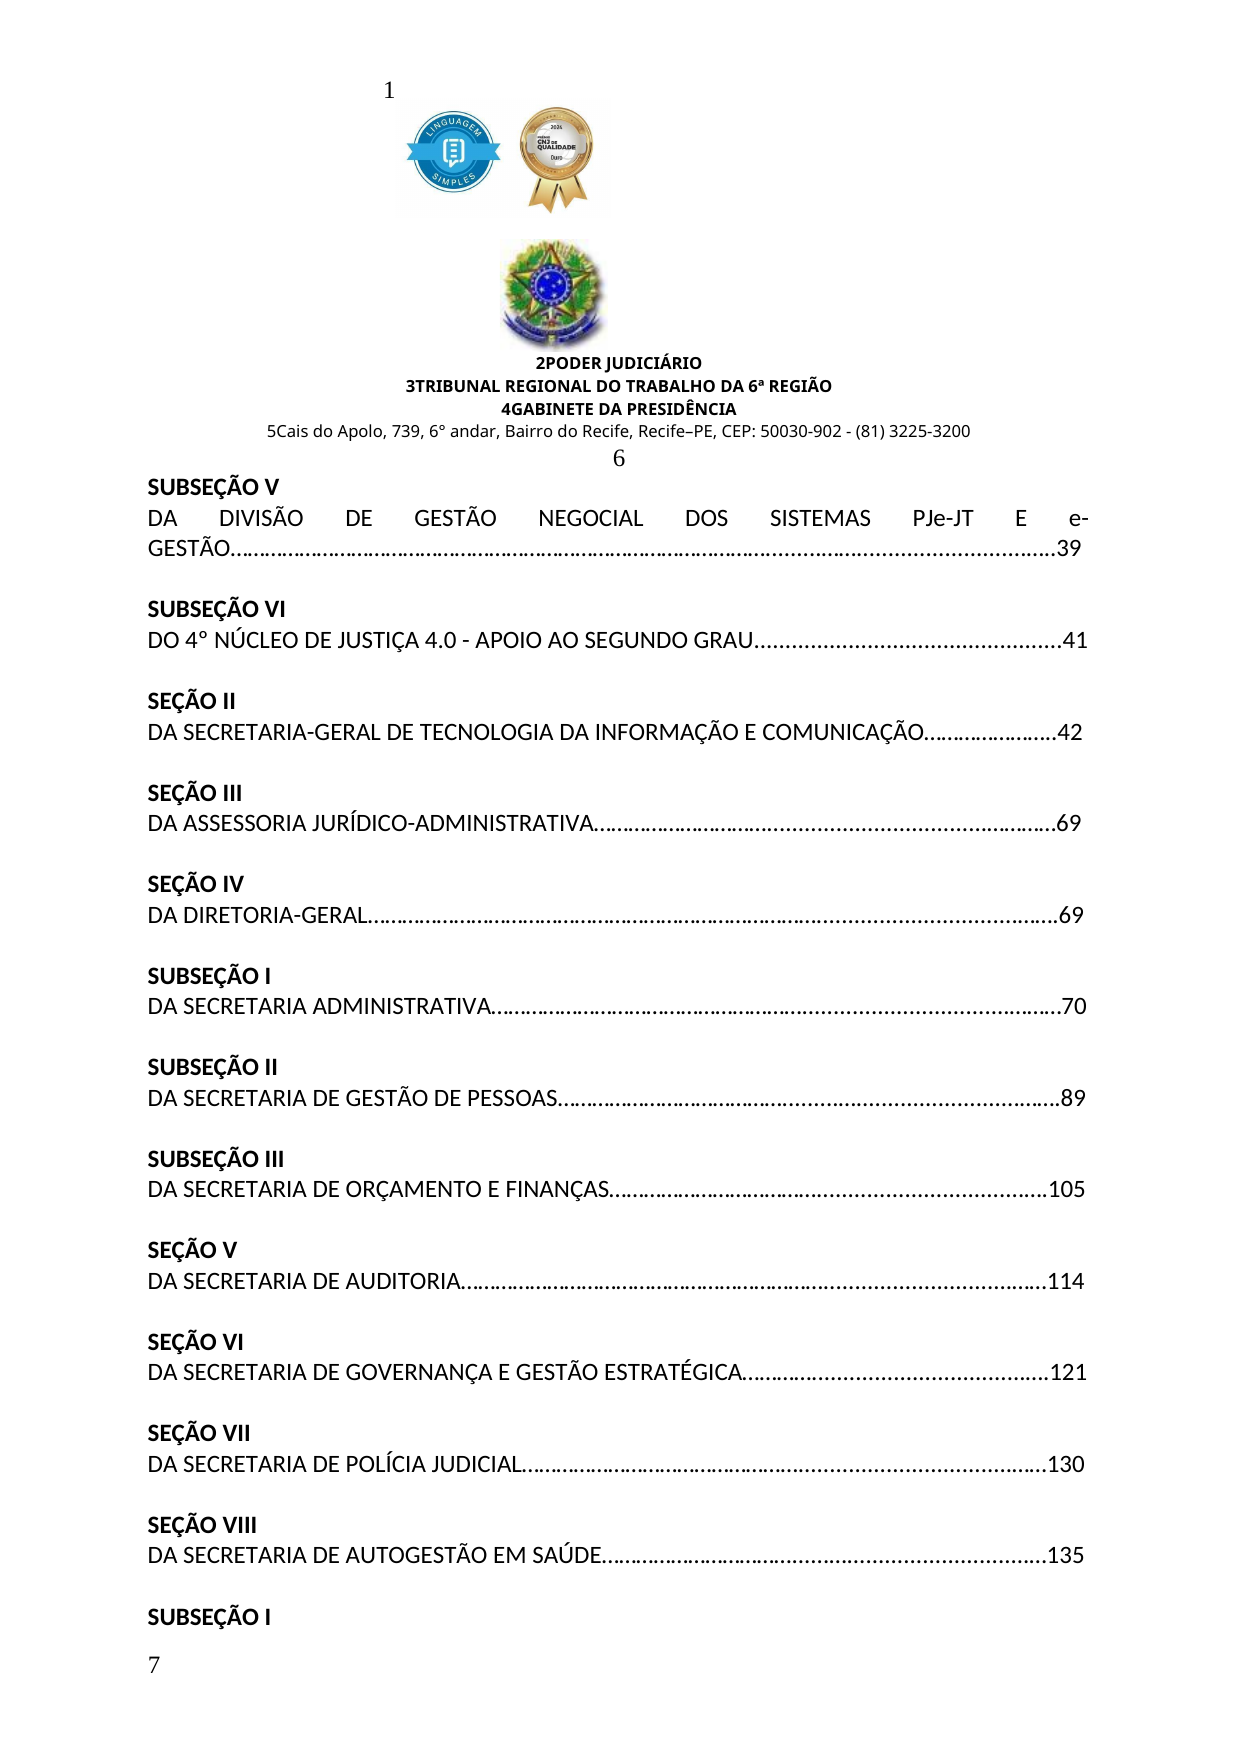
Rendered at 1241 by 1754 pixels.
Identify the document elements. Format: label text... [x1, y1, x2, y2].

text SUBSEÇÃO VI [147, 593, 1090, 624]
text SUBSEÇÃO I [147, 1601, 1090, 1631]
text DA SECRETARIA DE ORÇAMENTO E FINANÇAS……………………………….................................….105 [147, 1173, 1090, 1204]
text DA SECRETARIA DE AUDITORIA………………………………………………………..............................……114 [147, 1265, 1090, 1296]
text DA SECRETARIA-GERAL DE TECNOLOGIA DA INFORMAÇÃO E COMUNICAÇÃO…………………..42 [147, 716, 1090, 746]
text SEÇÃO III [147, 777, 1090, 807]
text DA SECRETARIA ADMINISTRATIVA……………………………………………….................................………70 [147, 990, 1090, 1021]
text DA ASSESSORIA JURÍDICO-ADMINISTRATIVA…………………………...................................…………69 [147, 807, 1090, 838]
text DA SECRETARIA DE POLÍCIA JUDICIAL…………………………………………..................................……130 [147, 1448, 1090, 1479]
text SUBSEÇÃO I [147, 960, 1090, 990]
text DA SECRETARIA DE GESTÃO DE PESSOAS………………………………….........…..........................…….89 [147, 1082, 1090, 1112]
text DA SECRETARIA DE AUTOGESTÃO EM SAÚDE……………………………......….............................…135 [147, 1540, 1090, 1570]
text SEÇÃO V [147, 1234, 1090, 1265]
text DA SECRETARIA DE GOVERNANÇA E GESTÃO ESTRATÉGICA…………..................................….121 [147, 1357, 1090, 1387]
text SUBSEÇÃO V [147, 471, 1090, 502]
text DA DIVISÃO DE GESTÃO NEGOCIAL DOS SISTEMAS PJe-JT E e-GESTÃO………………………………………………………………………………….........……...........................…..39 [147, 502, 1090, 563]
text SEÇÃO VI [147, 1326, 1090, 1357]
text SUBSEÇÃO II [147, 1051, 1090, 1082]
text SEÇÃO VII [147, 1418, 1090, 1448]
text DO 4º NÚCLEO DE JUSTIÇA 4.0 - APOIO AO SEGUNDO GRAU.................................................41 [147, 624, 1090, 654]
text SUBSEÇÃO III [147, 1143, 1090, 1173]
text SEÇÃO VIII [147, 1509, 1090, 1540]
text DA DIRETORIA-GERAL……………………………………………………………………................................…….69 [147, 899, 1090, 929]
text SEÇÃO IV [147, 868, 1090, 899]
text SEÇÃO II [147, 685, 1090, 716]
